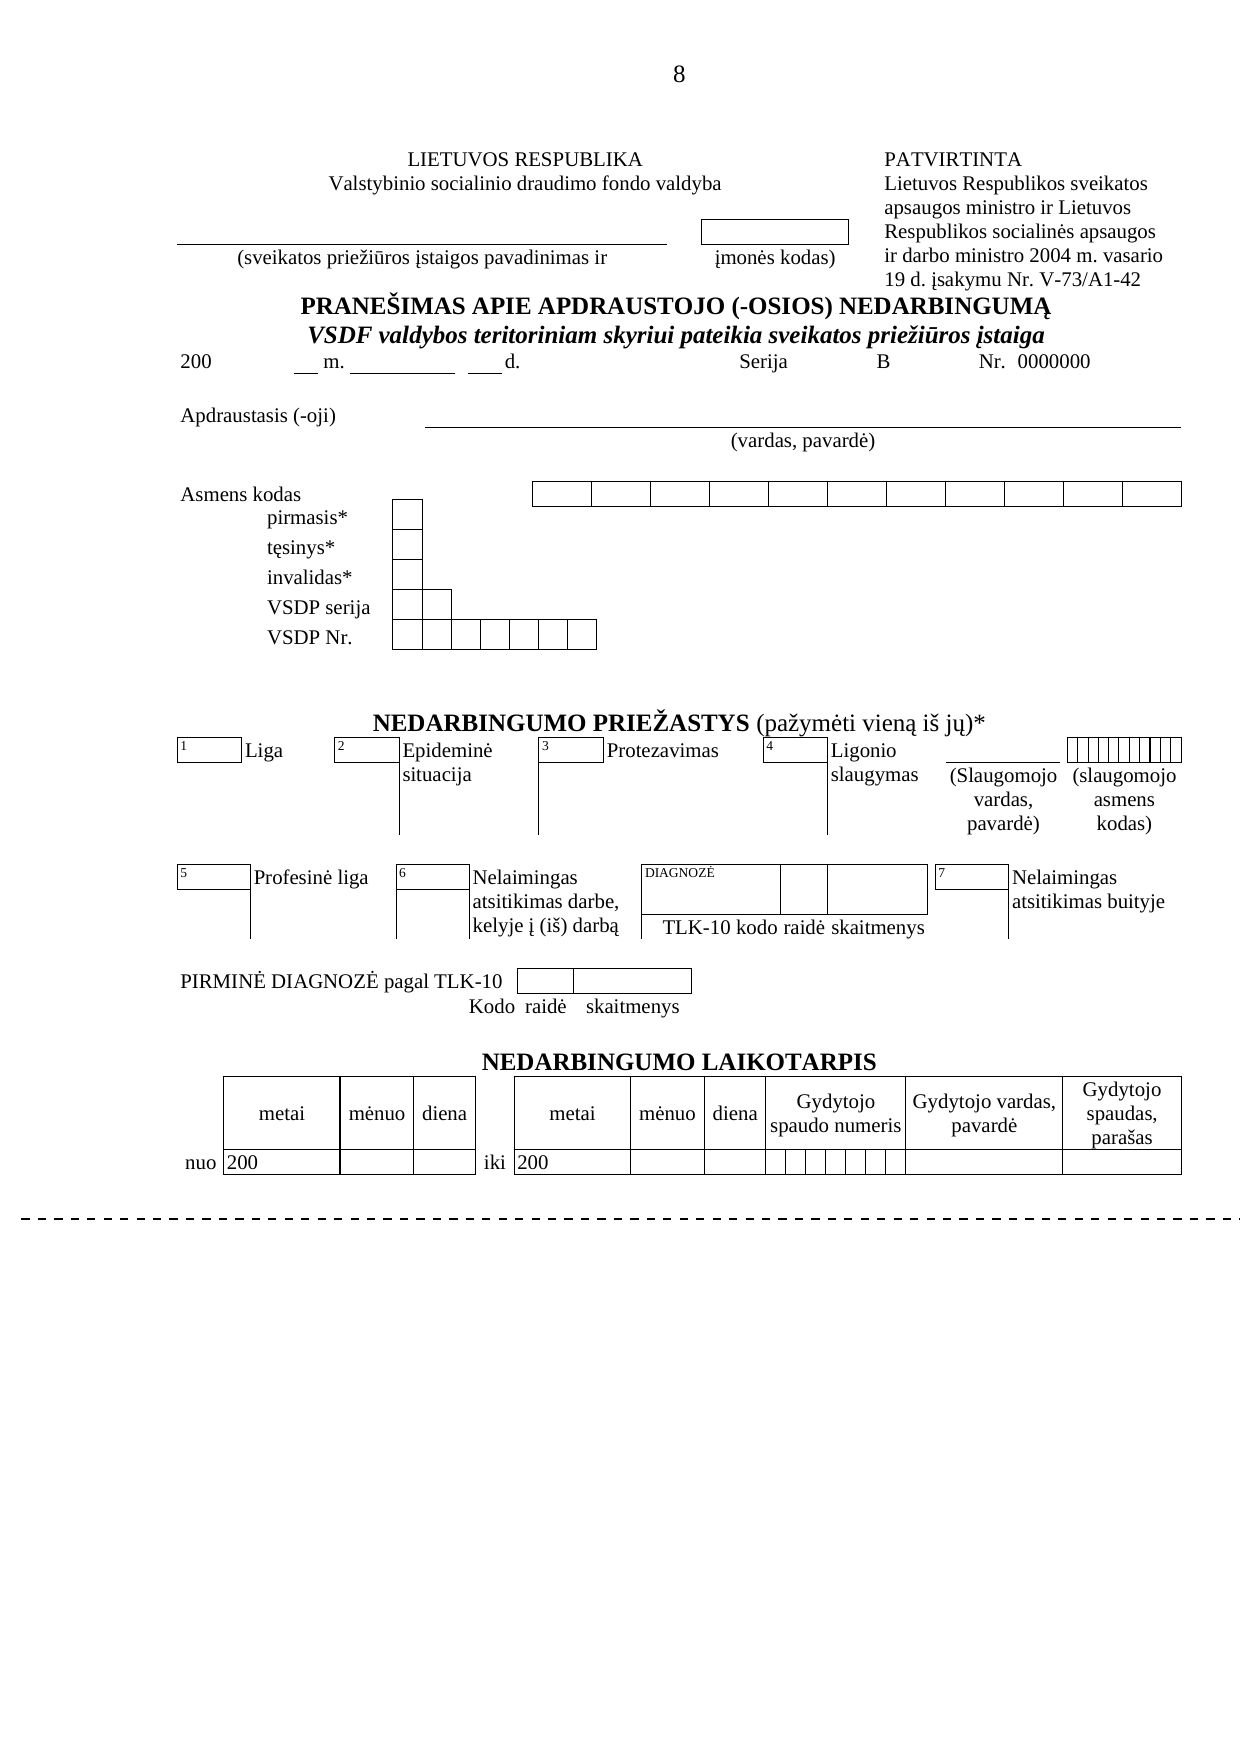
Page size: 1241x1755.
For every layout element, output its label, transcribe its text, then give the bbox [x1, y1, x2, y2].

table_header Serija [736, 349, 873, 373]
table_header PATVIRTINTA Lietuvos Respublikos sveikatos apsaugos ministro ir Lietuvos Respublikos socialinės apsaugos ir darbo ministro 2004 m. vasario 19 d. įsakymu Nr. V-73/A1-42 [873, 147, 1181, 291]
table_cell tęsinys* [264, 529, 392, 559]
table_cell [393, 590, 422, 619]
table_header 0000000 [1015, 349, 1181, 373]
table_cell raidė [780, 915, 828, 939]
table_cell [886, 1150, 905, 1174]
table_cell [906, 1150, 1062, 1174]
table_header 6 [397, 865, 469, 889]
table_cell [177, 890, 250, 914]
table_header [1110, 968, 1181, 993]
table_cell [1110, 993, 1181, 1018]
table_header [1078, 738, 1088, 762]
table_header Nelaimingas atsitikimas buityje [1009, 864, 1181, 939]
table_header [710, 482, 768, 506]
table_cell [806, 1150, 825, 1174]
table_header [1140, 738, 1149, 762]
table_cell [568, 620, 596, 649]
table_header Epideminė situacija [400, 737, 538, 835]
table_cell TLK-10 kodo [642, 915, 780, 939]
table_cell (Slaugomojo vardas, pavardė) [946, 763, 1060, 835]
table_header [769, 482, 827, 506]
table_cell [786, 1150, 805, 1174]
table_cell [702, 220, 848, 244]
table_header Apdraustasis (-oji) [177, 403, 425, 427]
table_header [567, 499, 591, 506]
table_header [567, 507, 596, 529]
table_cell 200 [515, 1150, 630, 1174]
table_cell nuo [177, 1149, 223, 1174]
table_header [1064, 482, 1122, 506]
table_cell [393, 530, 422, 559]
table_header [1171, 738, 1181, 762]
table_cell [509, 589, 538, 619]
table_cell [849, 219, 873, 244]
table_cell iki [476, 1149, 514, 1174]
table_header [393, 500, 422, 529]
table_header [928, 864, 935, 889]
table_header [887, 482, 945, 506]
table_header [538, 507, 567, 529]
table_header [828, 482, 886, 506]
table_header PIRMINĖ DIAGNOZĖ pagal TLK-10 [177, 968, 517, 993]
table_header [538, 499, 567, 506]
table_header [592, 482, 650, 506]
table_cell [567, 589, 596, 619]
table_header mėnuo [341, 1077, 413, 1149]
table_cell [335, 763, 399, 835]
table_header 4 [764, 738, 827, 762]
table_header mėnuo [631, 1077, 704, 1149]
table_cell [481, 620, 509, 649]
table_header Gydytojo spaudas, parašas [1063, 1077, 1181, 1149]
table_cell [604, 762, 763, 835]
table_header [574, 969, 691, 993]
table_header [1109, 738, 1118, 762]
table_cell [539, 763, 604, 835]
table_cell [763, 763, 827, 835]
table_header [533, 482, 591, 496]
table_cell [480, 529, 509, 559]
table_cell [848, 244, 873, 291]
table_header [1066, 968, 1109, 993]
table_header 1 [178, 738, 241, 762]
table_header 200 [177, 349, 293, 373]
table_header [1119, 738, 1129, 762]
table_header [455, 349, 468, 373]
table_header [480, 499, 509, 529]
table_cell [567, 529, 596, 559]
table_cell [452, 620, 480, 649]
table_cell [341, 1150, 413, 1174]
table_header [651, 482, 709, 506]
table_cell [510, 620, 538, 649]
table_header m. [318, 349, 349, 373]
table_header Nr. [969, 349, 1014, 373]
table_cell [452, 589, 480, 619]
table_cell [393, 620, 422, 649]
table_cell [866, 1150, 885, 1174]
table_header Nelaimingas atsitikimas darbe, kelyje į (iš) darbą [470, 864, 641, 939]
table_header pirmasis* [264, 499, 392, 529]
table_cell VSDP Nr. [264, 619, 392, 649]
table_header [468, 349, 502, 373]
table_cell [423, 620, 451, 649]
table_header 3 [539, 738, 603, 762]
table_cell [826, 1150, 845, 1174]
table_cell [538, 559, 567, 589]
table_cell skaitmenys [828, 915, 928, 939]
table_header Ligonio slaugymas [828, 737, 946, 835]
table_cell [538, 529, 567, 559]
table_header [476, 1076, 514, 1149]
table_cell invalidas* [264, 559, 392, 589]
table_cell [177, 427, 425, 452]
table_cell [702, 195, 848, 219]
table_header [350, 349, 455, 373]
table_cell [848, 195, 873, 219]
table_cell [397, 890, 469, 914]
table_header [294, 349, 318, 373]
text VSDF valdybos teritoriniam skyriui pateikia sveikatos priežiūros įstaiga [177, 320, 1181, 349]
table_header Protezavimas [604, 737, 763, 762]
table_cell [177, 219, 667, 244]
table_header [1151, 738, 1160, 762]
table_header diena [705, 1077, 765, 1149]
table_cell [928, 914, 935, 939]
table_header 7 [936, 865, 1008, 889]
table_header [423, 499, 451, 529]
table_cell 200 [224, 1150, 339, 1174]
table_header [1161, 738, 1170, 762]
table_header d. [502, 349, 599, 373]
table_cell [935, 890, 1008, 914]
table_cell [935, 914, 1008, 939]
table_cell [766, 1150, 785, 1174]
table_header [692, 968, 1066, 993]
table_cell (slaugomojo asmens kodas) [1068, 763, 1181, 835]
table_cell [705, 1150, 765, 1174]
table_header [946, 737, 1060, 762]
table_header [1060, 737, 1067, 762]
table_header [518, 969, 573, 993]
table_cell (vardas, pavardė) [425, 428, 1181, 452]
table_cell [509, 529, 538, 559]
table_cell [1063, 1150, 1181, 1174]
text PRANEŠIMAS APIE APDRAUSTOJO (-OSIOS) NEDARBINGUMĄ [177, 291, 1181, 320]
table_header [451, 499, 480, 529]
table_header [781, 865, 827, 914]
table_cell [1066, 993, 1109, 1018]
table_header Asmens kodas [177, 481, 598, 684]
table_cell [451, 559, 480, 589]
table_cell VSDP serija [264, 589, 392, 619]
table_header [509, 499, 538, 529]
table_cell [177, 195, 667, 219]
table_cell [1060, 762, 1067, 835]
table_cell [928, 889, 935, 914]
table_header Gydytojo spaudo numeris [766, 1077, 905, 1149]
table_cell įmonės kodas) [702, 245, 848, 291]
table_cell [667, 195, 702, 219]
table_cell [692, 993, 1066, 1018]
table_header diena [414, 1077, 475, 1149]
text NEDARBINGUMO LAIKOTARPIS [177, 1047, 1181, 1076]
table_header LIETUVOS RESPUBLIKA Valstybinio socialinio draudimo fondo valdyba [177, 147, 873, 195]
table_header Gydytojo vardas, pavardė [906, 1077, 1062, 1149]
table_header metai [224, 1077, 339, 1149]
table_header [425, 403, 1181, 427]
table_header [828, 865, 927, 914]
text NEDARBINGUMO PRIEŽASTYS (pažymėti vieną iš jų)* [177, 708, 1181, 737]
table_cell [423, 559, 451, 589]
table_header Liga [242, 737, 334, 762]
table_cell [567, 559, 596, 589]
table_cell [539, 620, 567, 649]
table_header DIAGNOZĖ [642, 865, 780, 914]
table_cell [397, 914, 469, 939]
table_header Profesinė liga [251, 864, 396, 939]
table_header [1089, 738, 1098, 762]
table_cell [423, 529, 451, 559]
table_cell [480, 589, 509, 619]
table_header [1068, 738, 1077, 762]
table_header [177, 1076, 223, 1149]
table_cell (sveikatos priežiūros įstaigos pavadinimas ir [177, 245, 667, 291]
table_header metai [515, 1077, 630, 1149]
table_cell [480, 559, 509, 589]
table_cell raidė [518, 994, 573, 1018]
table_header [599, 349, 736, 373]
table_header [1099, 738, 1108, 762]
table_cell [631, 1150, 704, 1174]
table_cell [177, 763, 242, 835]
table_cell [509, 559, 538, 589]
table_cell [393, 560, 422, 589]
table_cell [667, 244, 702, 291]
table_cell [451, 529, 480, 559]
table_header [1123, 482, 1181, 506]
table_cell [414, 1150, 475, 1174]
table_header [1130, 738, 1139, 762]
table_cell Kodo [177, 993, 518, 1018]
table_header B [874, 349, 969, 373]
table_cell [846, 1150, 865, 1174]
table_cell [667, 219, 701, 244]
table_cell [177, 914, 250, 939]
table_header 5 [178, 865, 250, 889]
table_header [946, 482, 1004, 506]
table_cell [242, 762, 335, 835]
table_header 2 [335, 738, 399, 762]
table_cell [538, 589, 567, 619]
table_header [1005, 482, 1063, 506]
table_cell skaitmenys [574, 994, 692, 1018]
table_cell [423, 590, 451, 619]
